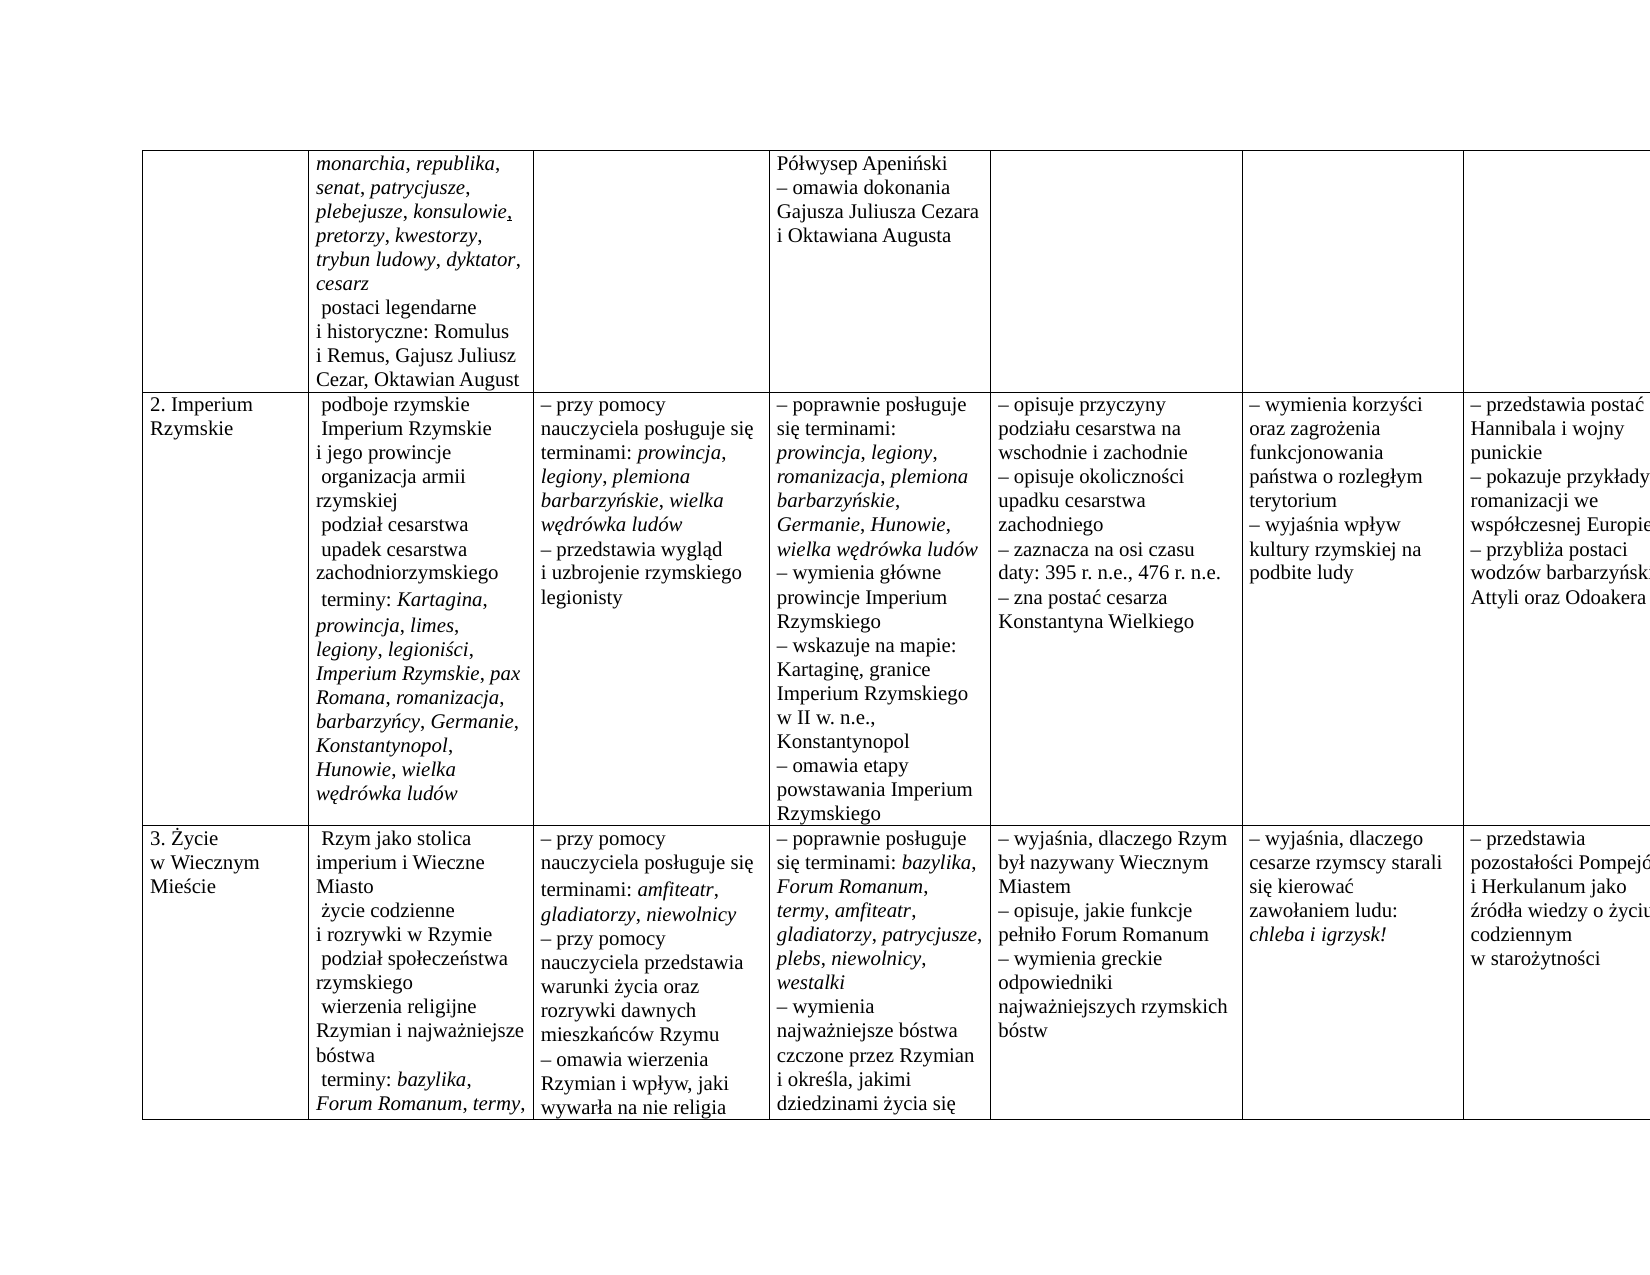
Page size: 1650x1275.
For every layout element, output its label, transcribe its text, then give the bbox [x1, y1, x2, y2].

table_cell – opisuje przyczyny podziału cesarstwa na wschodnie i zachodnie – opisuje okoliczności upadku cesarstwa zachodniego – zaznacza na osi czasu daty: 395 r. n.e., 476 r. n.e. – zna postać cesarza Konstantyna Wielkiego [991, 393, 1242, 825]
table_cell monarchia, republika, senat, patrycjusze, plebejusze, konsulowie, pretorzy, kwestorzy, trybun ludowy, dyktator, cesarz postaci legendarne i historyczne: Romulus i Remus, Gajusz Juliusz Cezar, Oktawian August [309, 151, 533, 391]
table_cell [534, 151, 769, 391]
table_cell – przedstawia pozostałości Pompejów i Herkulanum jako źródła wiedzy o życiu codziennym w starożytności [1464, 826, 1650, 1119]
table_cell podboje rzymskie Imperium Rzymskie i jego prowincje organizacja armii rzymskiej podział cesarstwa upadek cesarstwa zachodniorzymskiego terminy: Kartagina, prowincja, limes, legiony, legioniści, Imperium Rzymskie, pax Romana, romanizacja, barbarzyńcy, Germanie, Konstantynopol, Hunowie, wielka wędrówka ludów [309, 393, 533, 825]
table_cell 2. Imperium Rzymskie [143, 393, 308, 825]
table_cell – wyjaśnia różnice w rozumieniu terminu republika przez Rzymian i współcześnie – przedstawia funkcje pełnione przez senat w ustroju współczesnej Polski [1464, 151, 1650, 391]
table_cell [1243, 151, 1463, 391]
table_cell – poprawnie posługuje się terminami: prowincja, legiony, romanizacja, plemiona barbarzyńskie, Germanie, Hunowie, wielka wędrówka ludów – wymienia główne prowincje Imperium Rzymskiego – wskazuje na mapie: Kartaginę, granice Imperium Rzymskiego w II w. n.e., Konstantynopol – omawia etapy powstawania Imperium Rzymskiego [770, 393, 990, 825]
table_cell – wyjaśnia, dlaczego cesarze rzymscy starali się kierować zawołaniem ludu: chleba i igrzysk! [1243, 826, 1463, 1119]
table_cell – poprawnie posługuje się terminami: bazylika, Forum Romanum, termy, amfiteatr, gladiatorzy, patrycjusze, plebs, niewolnicy, westalki – wymienia najważniejsze bóstwa czczone przez Rzymian i określa, jakimi dziedzinami życia się [770, 826, 990, 1119]
table_cell – przy pomocy nauczyciela posługuje się terminami: amfiteatr, gladiatorzy, niewolnicy – przy pomocy nauczyciela przedstawia warunki życia oraz rozrywki dawnych mieszkańców Rzymu – omawia wierzenia Rzymian i wpływ, jaki wywarła na nie religia [534, 826, 769, 1119]
table_cell – przy pomocy nauczyciela posługuje się terminami: prowincja, legiony, plemiona barbarzyńskie, wielka wędrówka ludów – przedstawia wygląd i uzbrojenie rzymskiego legionisty [534, 393, 769, 825]
table_cell Rzym jako stolica imperium i Wieczne Miasto życie codzienne i rozrywki w Rzymie podział społeczeństwa rzymskiego wierzenia religijne Rzymian i najważniejsze bóstwa terminy: bazylika, Forum Romanum, termy, [309, 826, 533, 1119]
table_cell Półwysep Apeniński – omawia dokonania Gajusza Juliusza Cezara i Oktawiana Augusta [770, 151, 990, 391]
table_cell 3. Życie w Wiecznym Mieście [143, 826, 308, 1119]
table_cell [143, 151, 308, 391]
table_cell – przedstawia postać Hannibala i wojny punickie – pokazuje przykłady romanizacji we współczesnej Europie – przybliża postaci wodzów barbarzyńskich Attyli oraz Odoakera [1464, 393, 1650, 825]
table_cell [991, 151, 1242, 391]
table_cell – wymienia korzyści oraz zagrożenia funkcjonowania państwa o rozległym terytorium – wyjaśnia wpływ kultury rzymskiej na podbite ludy [1243, 393, 1463, 825]
table_cell – wyjaśnia, dlaczego Rzym był nazywany Wiecznym Miastem – opisuje, jakie funkcje pełniło Forum Romanum – wymienia greckie odpowiedniki najważniejszych rzymskich bóstw [991, 826, 1242, 1119]
